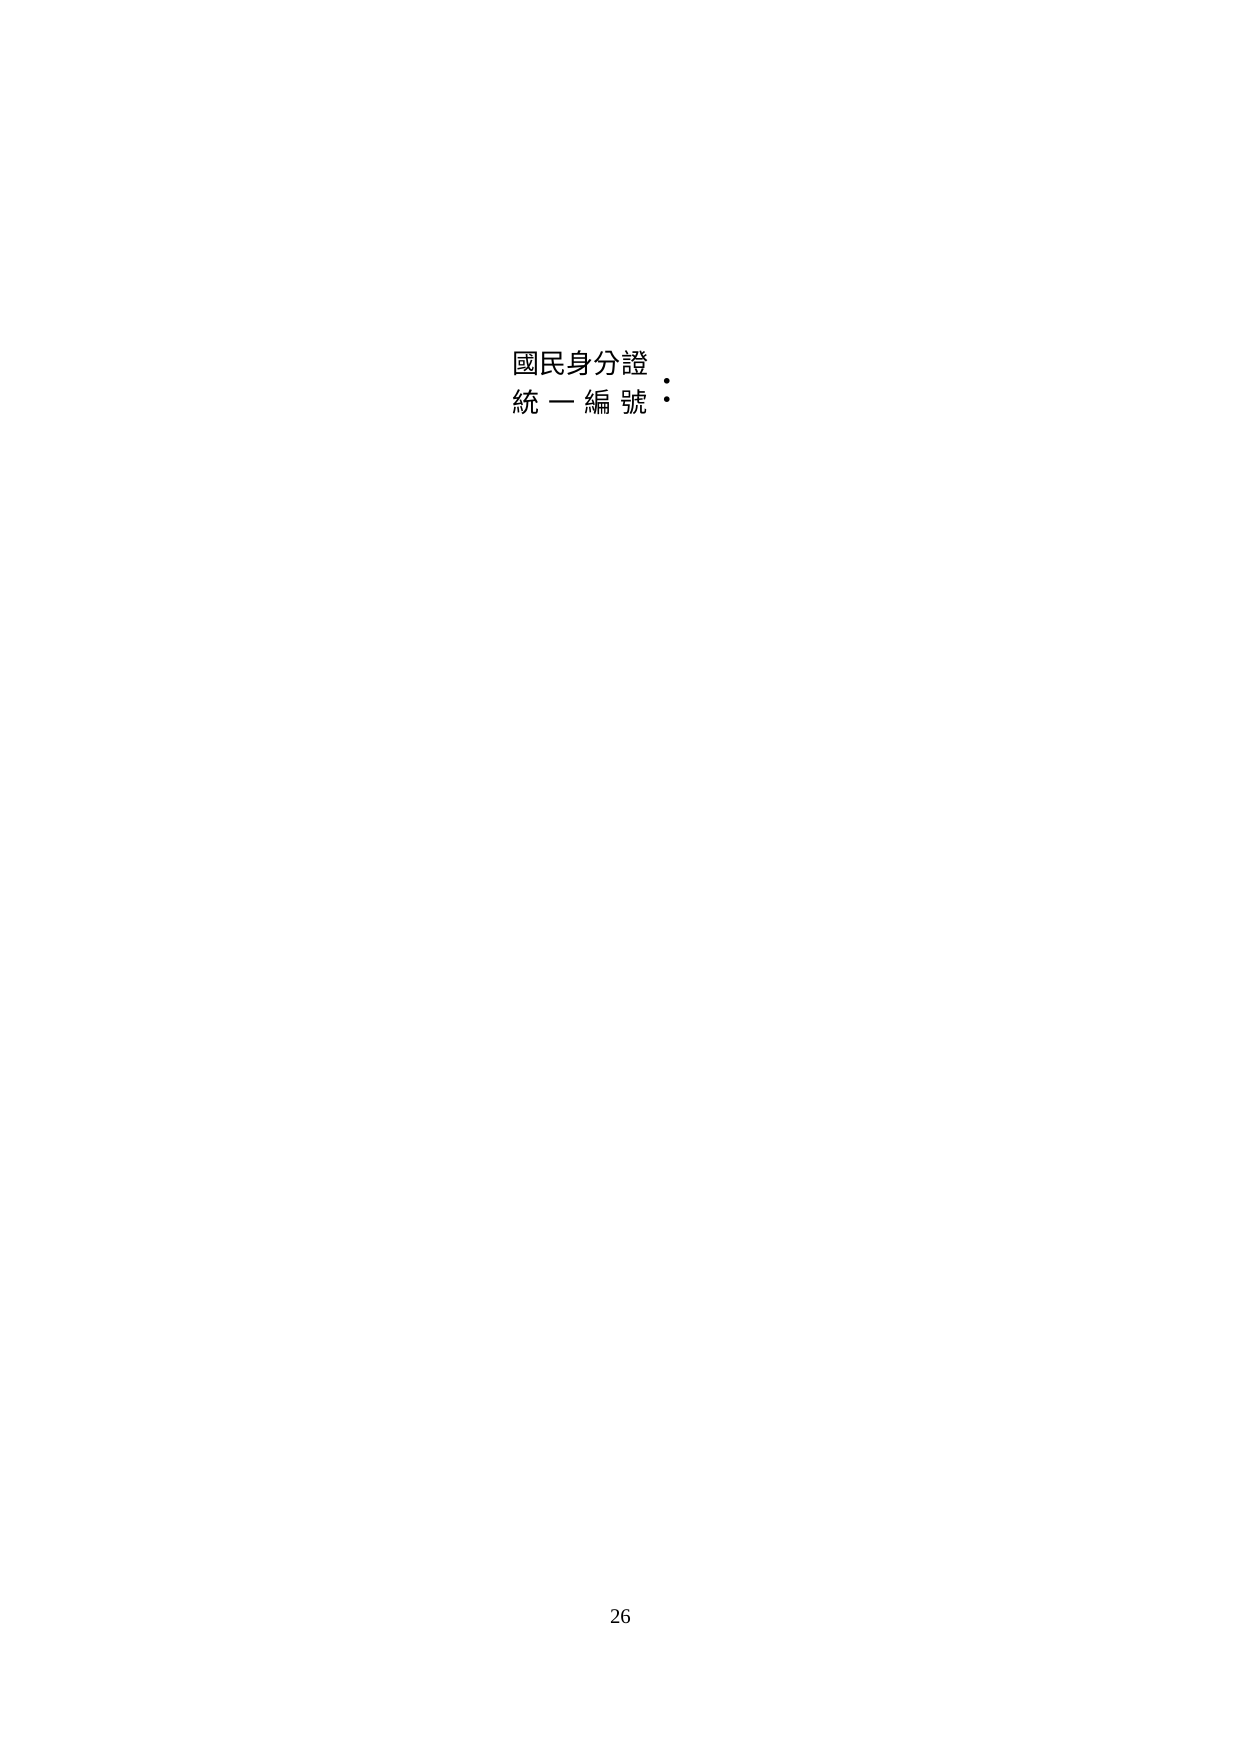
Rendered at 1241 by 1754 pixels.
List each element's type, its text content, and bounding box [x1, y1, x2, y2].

text 國民身分證統一編號： [187, 308, 1053, 433]
